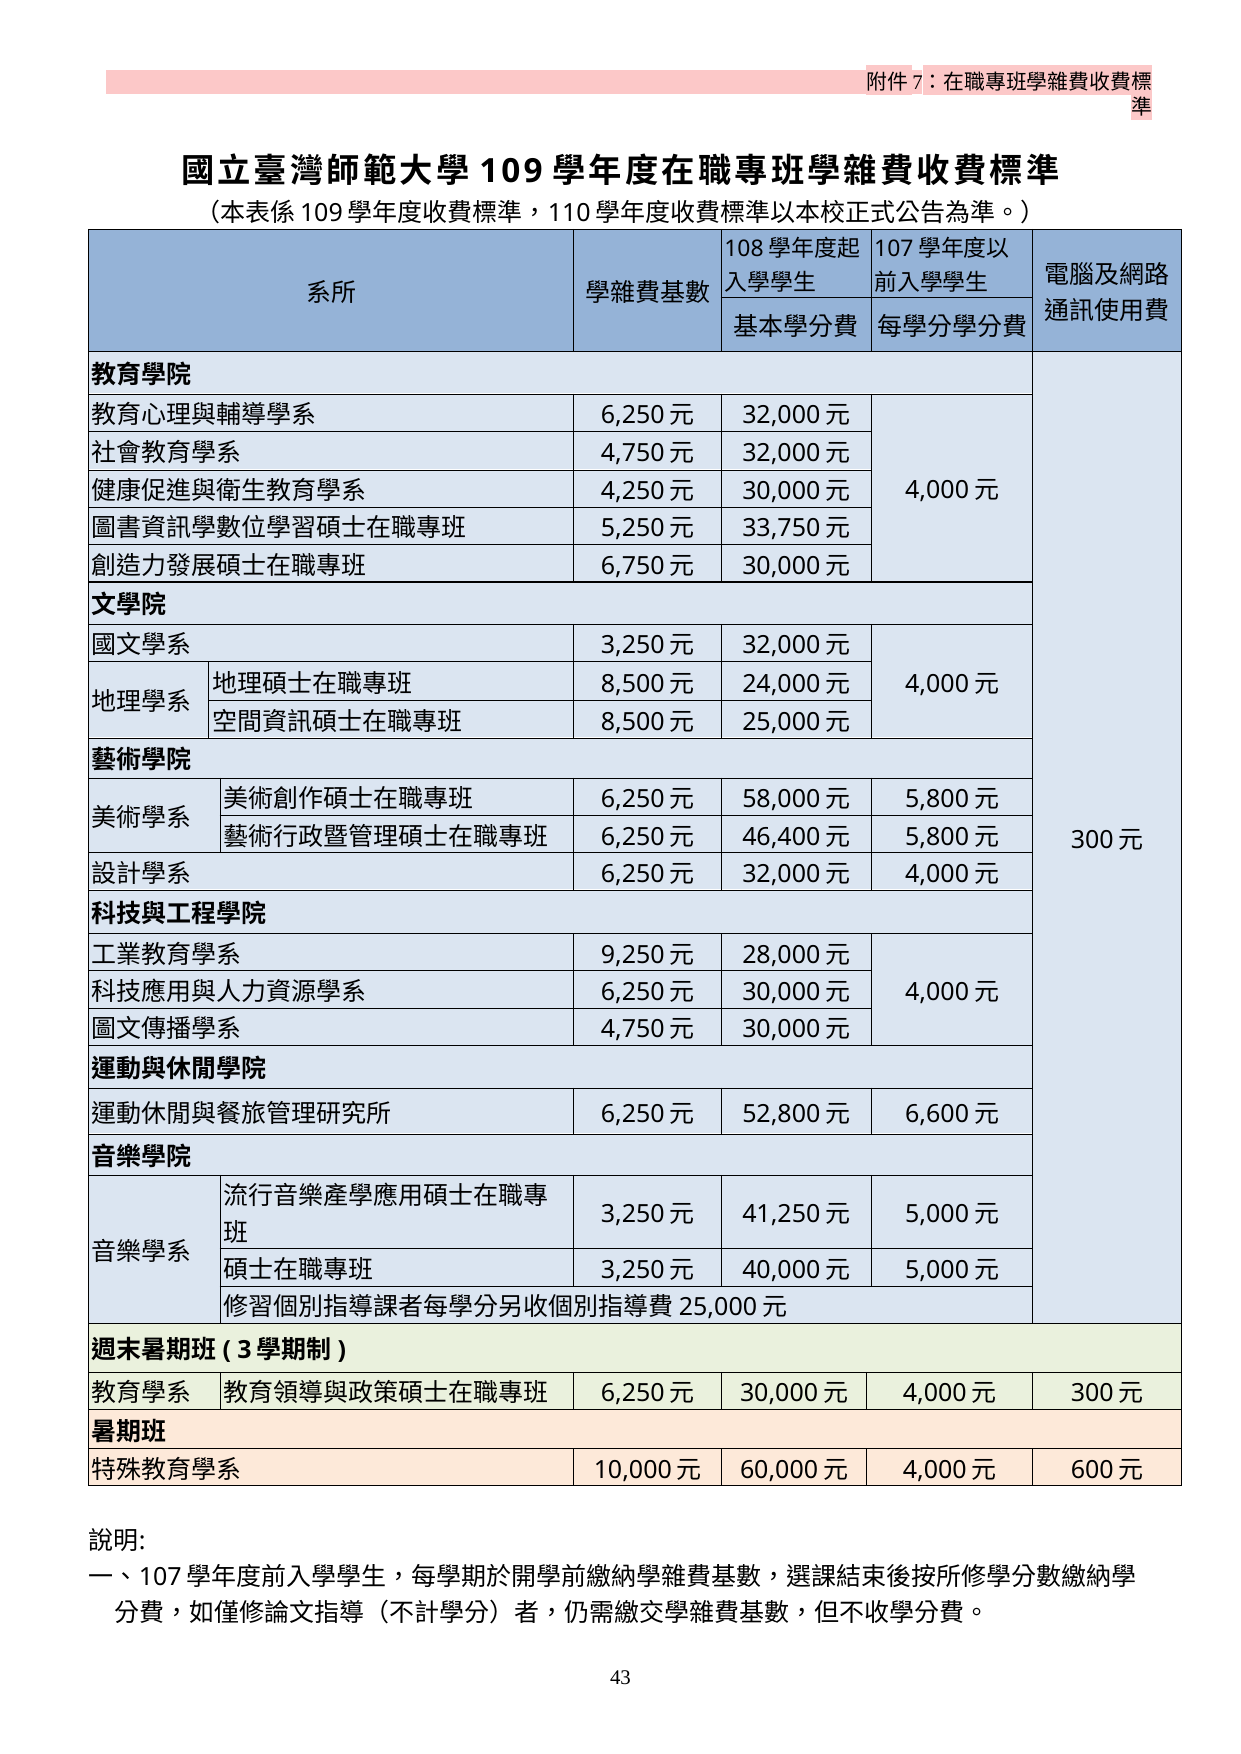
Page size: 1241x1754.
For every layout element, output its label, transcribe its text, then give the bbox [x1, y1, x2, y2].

table_cell 30,000元 [722, 545, 871, 581]
table_cell 6,600元 [872, 1089, 1032, 1133]
table_cell 藝術行政暨管理碩士在職專班 [221, 816, 573, 852]
table_cell 6,250元 [574, 816, 721, 852]
table_cell 5,000元 [872, 1249, 1032, 1286]
table_cell 25,000元 [722, 701, 871, 737]
table_cell 32,000元 [722, 395, 871, 431]
table_cell 流行音樂產學應用碩士在職專班 [221, 1176, 573, 1248]
table_cell 3,250元 [574, 1249, 721, 1286]
table_cell 科技與工程學院 [89, 891, 1032, 933]
table_header 系所 [89, 230, 573, 351]
table_cell 4,750元 [574, 1009, 721, 1045]
table_cell 創造力發展碩士在職專班 [89, 545, 573, 581]
text 分費，如僅修論文指導（不計學分）者，仍需繳交學雜費基數，但不收學分費。 [89, 1593, 1152, 1629]
table_cell 週末暑期班 ( 3學期制 ) [89, 1324, 1181, 1372]
text 國立臺灣師範大學109學年度在職專班學雜費收費標準 [89, 144, 1152, 193]
table_cell 4,250元 [574, 471, 721, 507]
table_cell 32,000元 [722, 432, 871, 469]
table_cell 特殊教育學系 [89, 1449, 573, 1485]
table_cell 6,250元 [574, 779, 721, 815]
table_cell 6,250元 [574, 1373, 721, 1409]
table_header 108學年度起入學學生 [722, 230, 871, 297]
table_cell 4,000元 [867, 1373, 1032, 1409]
table_cell 美術創作碩士在職專班 [221, 779, 573, 815]
table_cell 4,000元 [872, 395, 1032, 581]
table_header 學雜費基數 [574, 230, 721, 351]
table_cell 6,250元 [574, 1089, 721, 1133]
table_cell 41,250元 [722, 1176, 871, 1248]
table_cell 健康促進與衛生教育學系 [89, 471, 573, 507]
table_cell 空間資訊碩士在職專班 [209, 701, 573, 737]
table_cell 教育學系 [89, 1373, 220, 1409]
table_cell 4,000元 [872, 853, 1032, 889]
table_cell 33,750元 [722, 508, 871, 544]
table_cell 9,250元 [574, 934, 721, 970]
table_cell 10,000元 [574, 1449, 721, 1485]
table_cell 8,500元 [574, 701, 721, 737]
table_cell 4,000元 [867, 1449, 1032, 1485]
table_cell 運動休閒與餐旅管理研究所 [89, 1089, 573, 1133]
table_cell 5,800元 [872, 779, 1032, 815]
table_cell 圖文傳播學系 [89, 1009, 573, 1045]
table_cell 58,000元 [722, 779, 871, 815]
table_cell 40,000元 [722, 1249, 871, 1286]
table_cell 30,000元 [722, 1009, 871, 1045]
table_cell 24,000元 [722, 662, 871, 700]
table_cell 設計學系 [89, 853, 573, 889]
text 一、107學年度前入學學生，每學期於開學前繳納學雜費基數，選課結束後按所修學分數繳納學 [89, 1557, 1152, 1593]
table_cell 300元 [1033, 1373, 1181, 1409]
table_cell 文學院 [89, 583, 1032, 624]
table_cell 4,000元 [872, 625, 1032, 737]
table_cell 教育學院 [89, 352, 1032, 393]
table_cell 5,250元 [574, 508, 721, 544]
table_cell 6,750元 [574, 545, 721, 581]
table_cell 300元 [1033, 352, 1181, 1323]
table_cell 音樂學院 [89, 1135, 1032, 1175]
table_cell 60,000元 [722, 1449, 866, 1485]
table_cell 4,750元 [574, 432, 721, 469]
table_cell 52,800元 [722, 1089, 871, 1133]
table_cell 46,400元 [722, 816, 871, 852]
table_cell 6,250元 [574, 395, 721, 431]
table_cell 地理碩士在職專班 [209, 662, 573, 700]
table_cell 6,250元 [574, 971, 721, 1008]
table_cell 3,250元 [574, 625, 721, 661]
table_cell 社會教育學系 [89, 432, 573, 469]
table_cell 每學分學分費 [872, 298, 1032, 351]
table_cell 30,000元 [722, 971, 871, 1008]
table_cell 30,000元 [722, 471, 871, 507]
table_cell 6,250元 [574, 853, 721, 889]
table_cell 5,800元 [872, 816, 1032, 852]
table_cell 教育領導與政策碩士在職專班 [221, 1373, 573, 1409]
table_cell 5,000元 [872, 1176, 1032, 1248]
table_cell 運動與休閒學院 [89, 1046, 1032, 1088]
table_header 107學年度以前入學學生 [872, 230, 1032, 297]
table_cell 國文學系 [89, 625, 573, 661]
table_cell 暑期班 [89, 1410, 1181, 1448]
table_cell 工業教育學系 [89, 934, 573, 970]
table_cell 圖書資訊學數位學習碩士在職專班 [89, 508, 573, 544]
table_header 電腦及網路通訊使用費 [1033, 230, 1181, 351]
table_cell 28,000元 [722, 934, 871, 970]
table_cell 修習個別指導課者每學分另收個別指導費 25,000元 [221, 1287, 1032, 1323]
table_cell 8,500元 [574, 662, 721, 700]
table_cell 4,000元 [872, 934, 1032, 1045]
table_cell 基本學分費 [722, 298, 871, 351]
table_cell 美術學系 [89, 779, 220, 852]
table_cell 碩士在職專班 [221, 1249, 573, 1286]
table_cell 地理學系 [89, 662, 208, 737]
table_cell 600元 [1033, 1449, 1181, 1485]
text 說明: [89, 1520, 1152, 1557]
table_cell 32,000元 [722, 853, 871, 889]
table_cell 音樂學系 [89, 1176, 220, 1323]
table_cell 30,000元 [722, 1373, 866, 1409]
table_cell 藝術學院 [89, 739, 1032, 778]
table_cell 3,250元 [574, 1176, 721, 1248]
table_cell 教育心理與輔導學系 [89, 395, 573, 431]
text （本表係109學年度收費標準，110學年度收費標準以本校正式公告為準。） [89, 193, 1152, 229]
table_cell 32,000元 [722, 625, 871, 661]
table_cell 科技應用與人力資源學系 [89, 971, 573, 1008]
